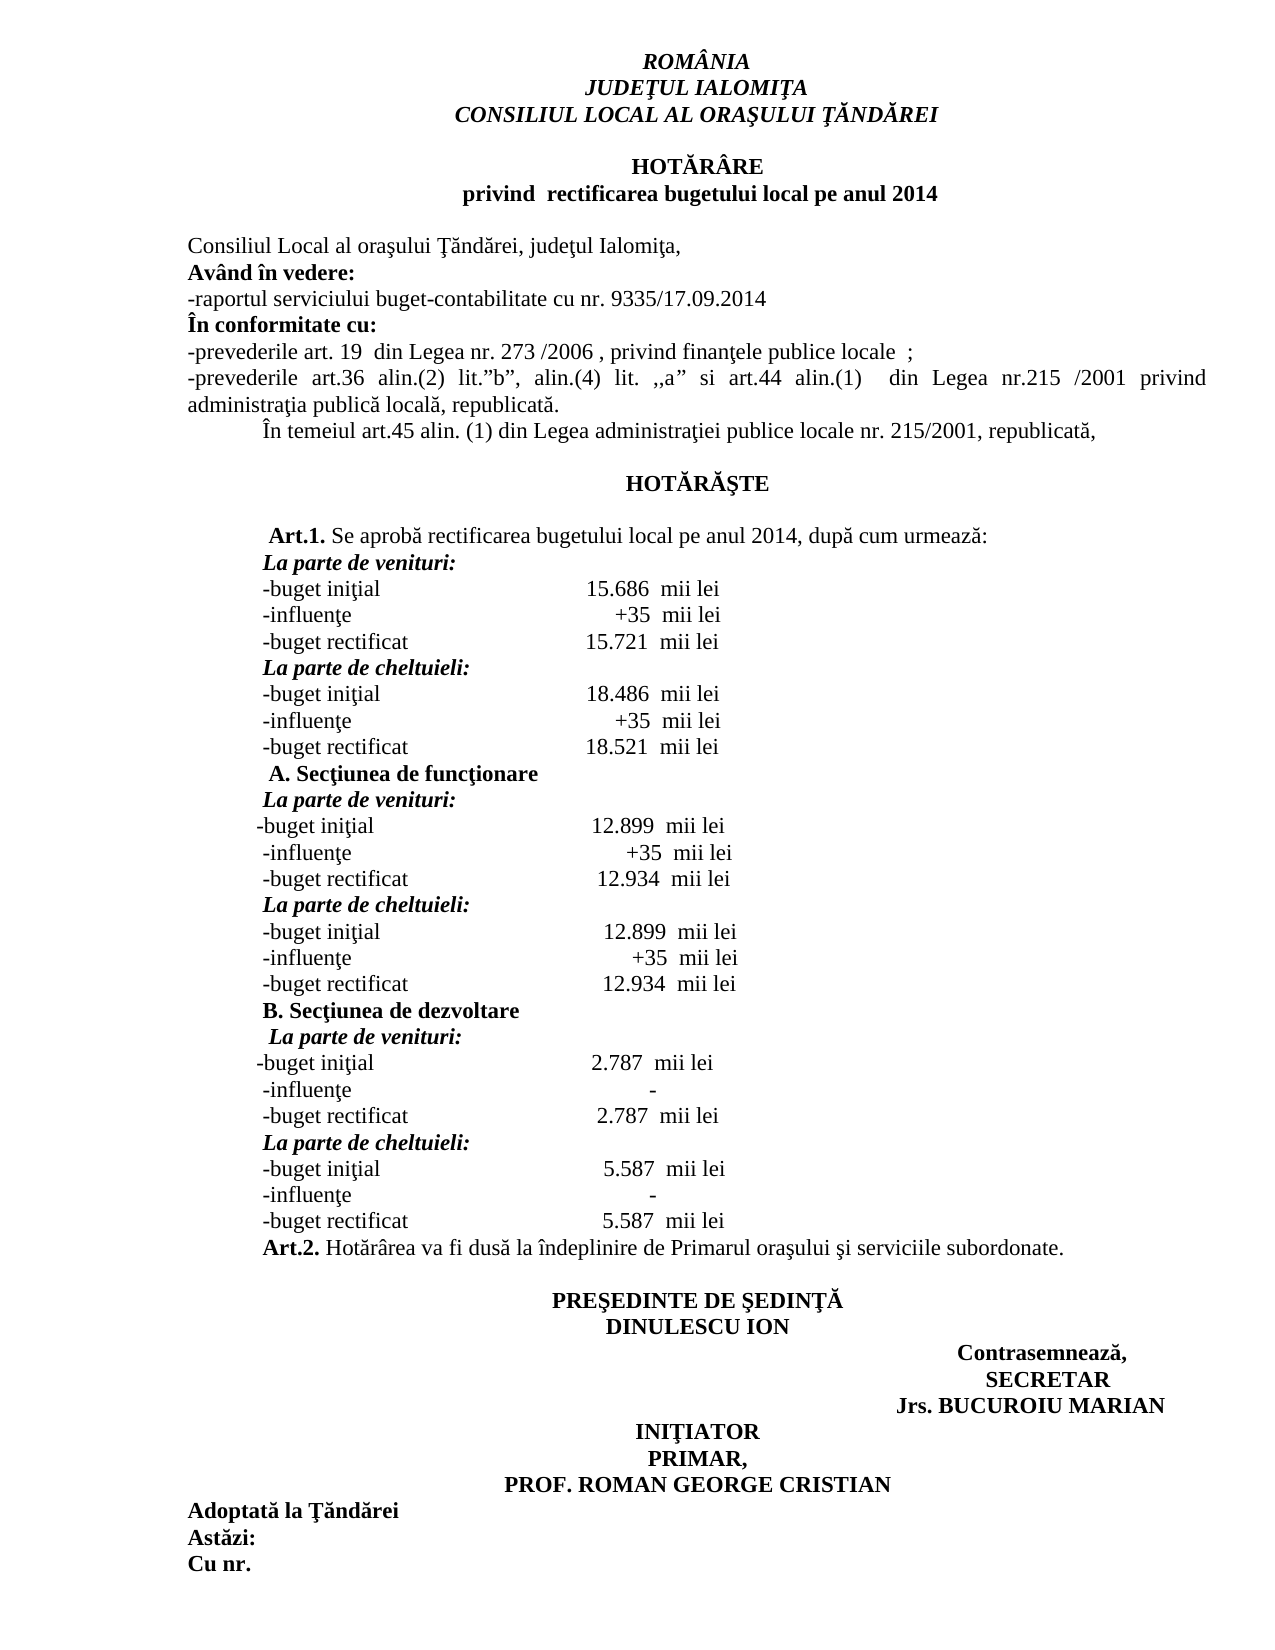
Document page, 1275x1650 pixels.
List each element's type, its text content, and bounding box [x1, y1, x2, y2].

text -influenţe +35 mii lei [187, 707, 1207, 733]
text -influenţe +35 mii lei [187, 601, 1207, 628]
text HOTĂRĂŞTE [187, 470, 1207, 496]
text La parte de cheltuieli: [187, 654, 1207, 681]
text Cu nr. [187, 1550, 1207, 1577]
text PREŞEDINTE DE ŞEDINŢĂ [187, 1287, 1207, 1313]
text -buget rectificat 12.934 mii lei [187, 865, 1207, 891]
text PROF. ROMAN GEORGE CRISTIAN [187, 1471, 1207, 1497]
text La parte de venituri: [187, 549, 1207, 575]
text -prevederile art.36 alin.(2) lit.”b”, alin.(4) lit. ,,a” si art.44 alin.(1) din Legea nr.215 /2001 privind administraţia publică locală, republicată. [187, 364, 1207, 417]
text -buget rectificat 12.934 mii lei [187, 970, 1207, 997]
text -raportul serviciului buget-contabilitate cu nr. 9335/17.09.2014 [187, 285, 1207, 312]
text INIŢIATOR [187, 1418, 1207, 1445]
text -prevederile art. 19 din Legea nr. 273 /2006 , privind finanţele publice locale ; [187, 338, 1207, 364]
text -influenţe +35 mii lei [187, 944, 1207, 970]
text PRIMAR, [187, 1445, 1207, 1471]
text Având în vedere: [187, 259, 1207, 285]
text -buget rectificat 15.721 mii lei [187, 628, 1207, 654]
text La parte de cheltuieli: [187, 891, 1207, 918]
text -buget rectificat 18.521 mii lei [187, 733, 1207, 759]
text ROMÂNIA [187, 48, 1207, 74]
text Consiliul Local al oraşului Ţăndărei, judeţul Ialomiţa, [187, 232, 1207, 259]
text JUDEŢUL IALOMIŢA [187, 74, 1207, 101]
text -buget iniţial 12.899 mii lei [187, 918, 1207, 944]
text -influenţe - [187, 1076, 1207, 1102]
text Jrs. BUCUROIU MARIAN [261, 1392, 1207, 1418]
text -buget iniţial 12.899 mii lei [187, 812, 1207, 839]
text -influenţe +35 mii lei [187, 839, 1207, 865]
text -buget iniţial 2.787 mii lei [187, 1049, 1207, 1076]
text -buget rectificat 5.587 mii lei [187, 1208, 1207, 1234]
text Contrasemnează, [261, 1339, 1207, 1366]
text SECRETAR [261, 1366, 1207, 1392]
text În temeiul art.45 alin. (1) din Legea administraţiei publice locale nr. 215/2001, republicată, [187, 417, 1207, 443]
text -buget iniţial 15.686 mii lei [187, 575, 1207, 601]
text privind rectificarea bugetului local pe anul 2014 [187, 180, 1207, 206]
text La parte de venituri: [187, 1023, 1207, 1049]
text Art.1. Se aprobă rectificarea bugetului local pe anul 2014, după cum urmează: [187, 522, 1207, 549]
text Art.2. Hotărârea va fi dusă la îndeplinire de Primarul oraşului şi serviciile subordonate. [187, 1234, 1207, 1260]
text -buget iniţial 5.587 mii lei [187, 1155, 1207, 1181]
text Astăzi: [187, 1524, 1207, 1550]
text Adoptată la Ţăndărei [187, 1497, 1207, 1524]
text A. Secţiunea de funcţionare [187, 759, 1207, 786]
text B. Secţiunea de dezvoltare [187, 997, 1207, 1023]
text La parte de venituri: [187, 786, 1207, 812]
text La parte de cheltuieli: [187, 1128, 1207, 1155]
text HOTĂRÂRE [187, 153, 1207, 180]
text În conformitate cu: [187, 312, 1207, 338]
text -buget iniţial 18.486 mii lei [187, 681, 1207, 707]
text -influenţe - [187, 1181, 1207, 1208]
text -buget rectificat 2.787 mii lei [187, 1102, 1207, 1128]
text DINULESCU ION [187, 1313, 1207, 1339]
text CONSILIUL LOCAL AL ORAŞULUI ŢĂNDĂREI [187, 101, 1207, 127]
